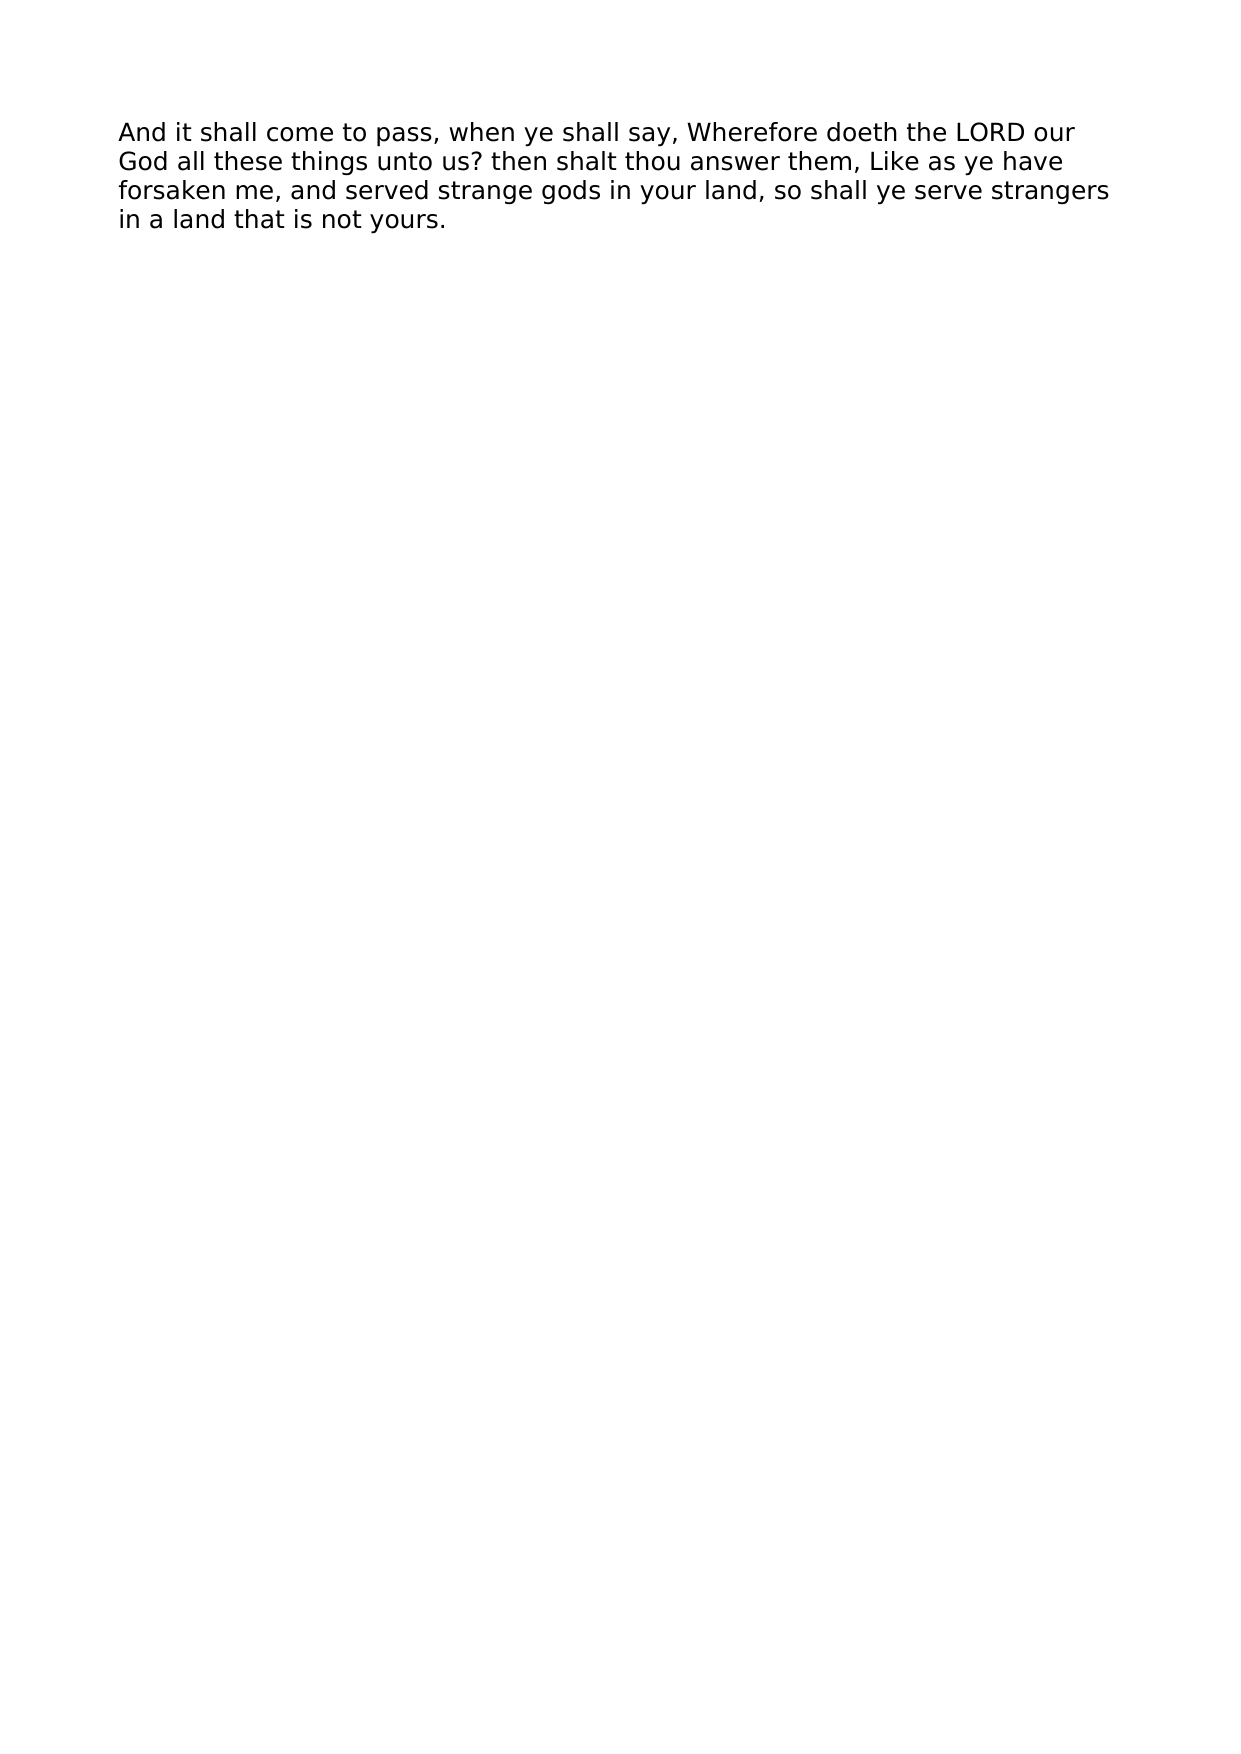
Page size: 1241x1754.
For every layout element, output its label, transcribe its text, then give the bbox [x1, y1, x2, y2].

text And it shall come to pass, when ye shall say, Wherefore doeth the LORD our God all these things unto us? then shalt thou answer them, Like as ye have forsaken me, and served strange gods in your land, so shall ye serve strangers in a land that is not yours. [118, 118, 1122, 235]
